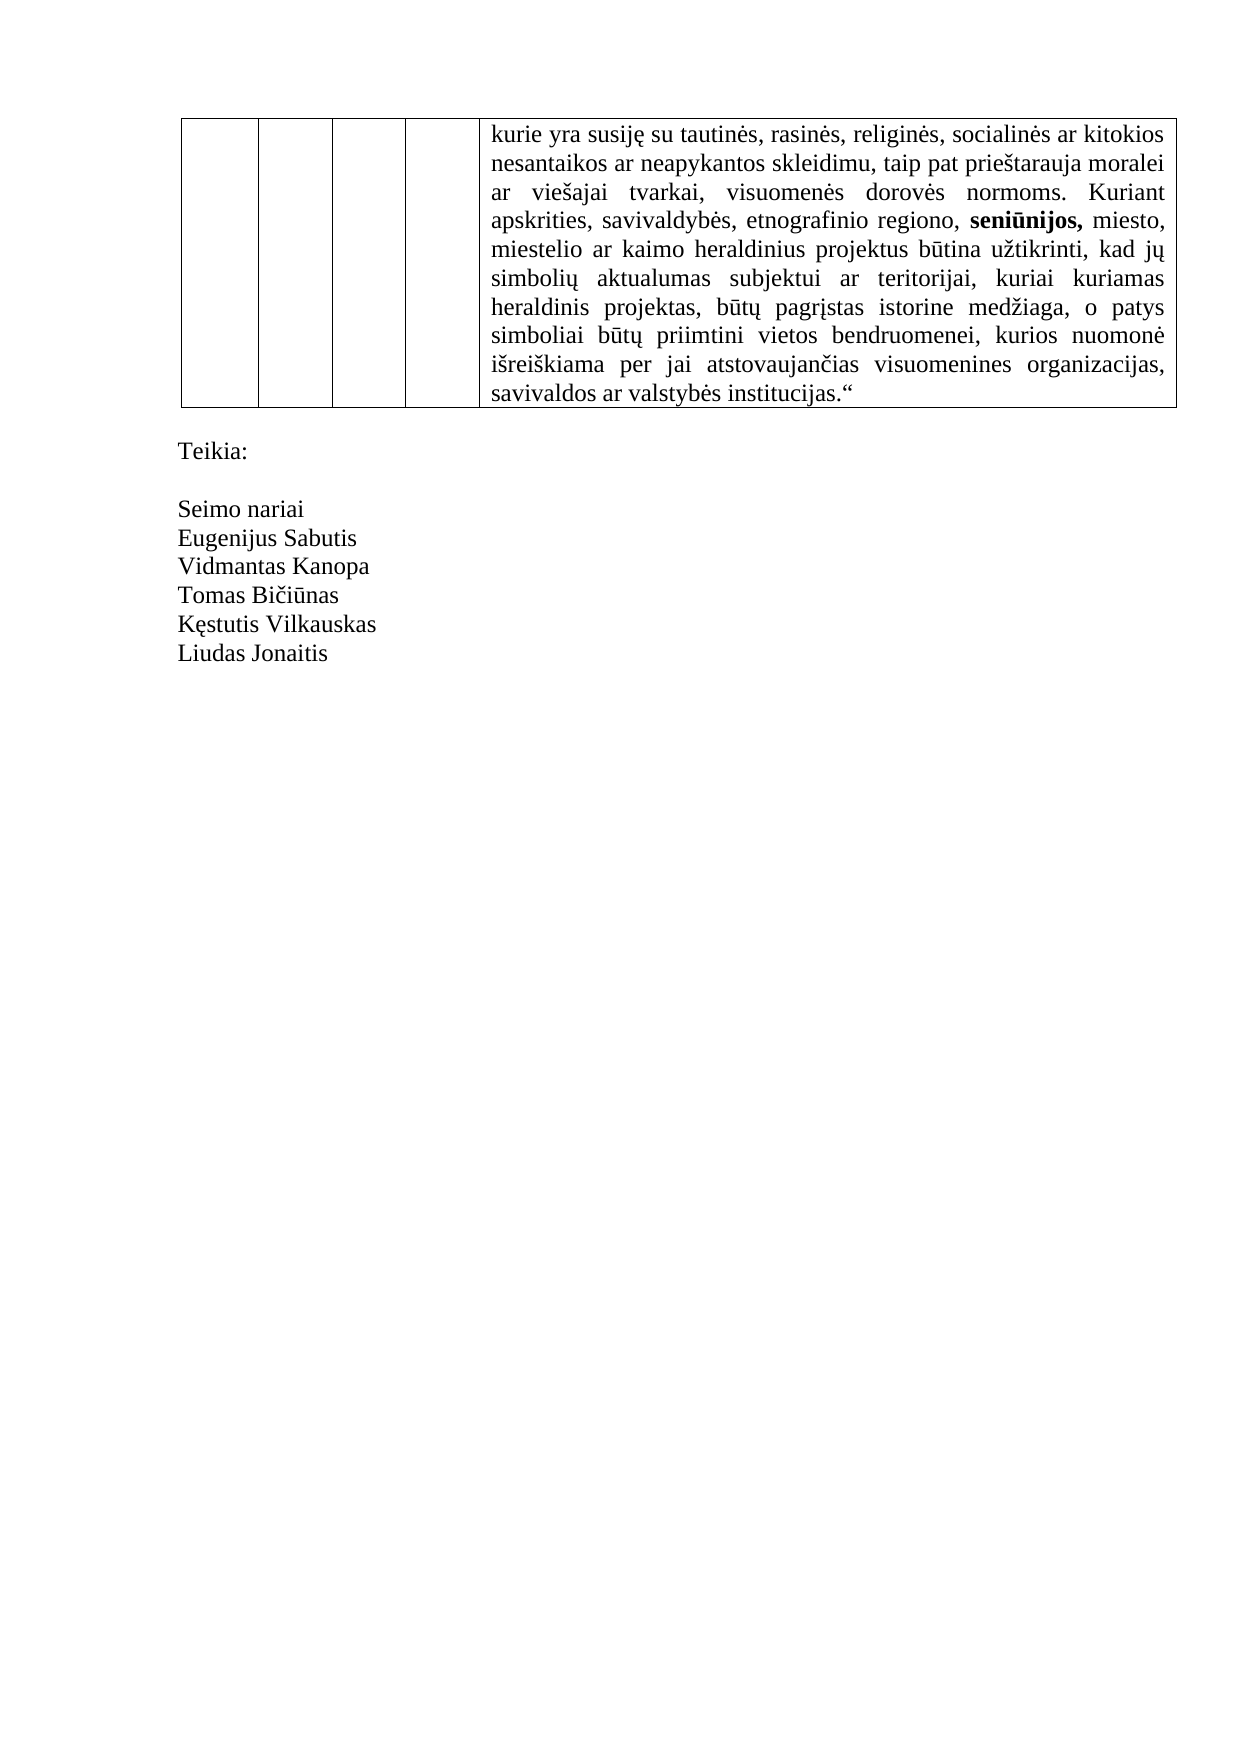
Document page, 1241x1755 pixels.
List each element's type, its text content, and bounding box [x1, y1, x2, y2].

table_cell [406, 119, 479, 407]
table_cell [259, 119, 332, 407]
text Vidmantas Kanopa [177, 551, 1181, 580]
text Liudas Jonaitis [177, 638, 1181, 666]
text Seimo nariai [177, 494, 1181, 523]
text Teikia: [177, 436, 1181, 465]
table_cell [333, 119, 405, 407]
text Tomas Bičiūnas [177, 580, 1181, 609]
text Eugenijus Sabutis [177, 523, 1181, 551]
table_cell [182, 119, 258, 407]
text Kęstutis Vilkauskas [177, 609, 1181, 638]
